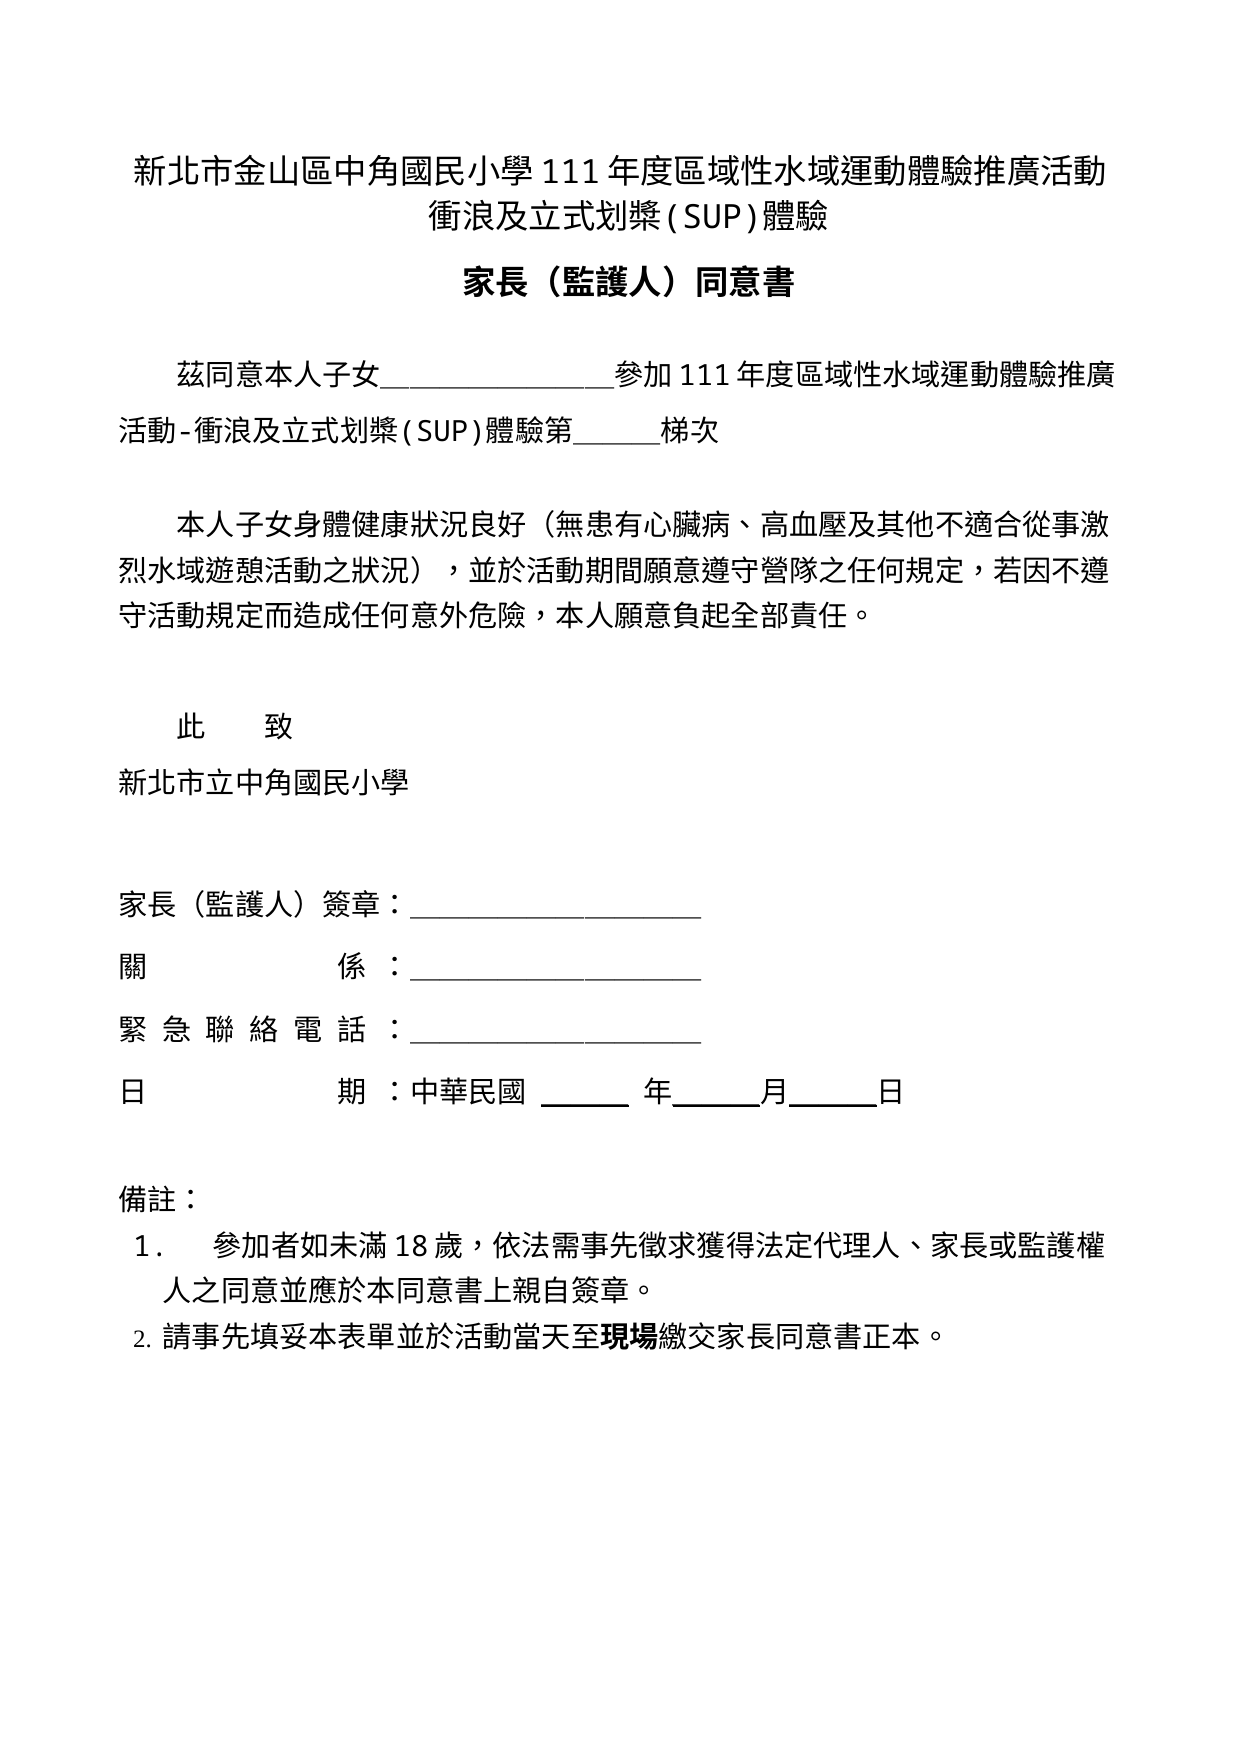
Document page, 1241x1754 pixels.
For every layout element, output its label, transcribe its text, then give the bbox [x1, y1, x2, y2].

text 衝浪及立式划槳(SUP)體驗 [118, 189, 1122, 238]
text 家長（監護人）同意書 [118, 238, 1122, 300]
text 緊 急 聯 絡 電 話 ：＿＿＿＿＿＿＿＿＿＿ [118, 986, 1122, 1048]
text 日 期 ：中華民國 ＿＿＿ 年＿＿＿月＿＿＿日 [118, 1048, 1122, 1111]
text 新北市金山區中角國民小學111年度區域性水域運動體驗推廣活動 [118, 127, 1122, 189]
text 家長（監護人）簽章：＿＿＿＿＿＿＿＿＿＿ [118, 861, 1122, 923]
list 參加者如未滿18歲，依法需事先徵求獲得法定代理人、家長或監護權人之同意並應於本同意書上親自簽章。 [133, 1219, 1122, 1311]
list 請事先填妥本表單並於活動當天至現場繳交家長同意書正本。 [133, 1311, 1122, 1357]
text 備註： [118, 1173, 1122, 1219]
text 茲同意本人子女＿＿＿＿＿＿＿＿參加111年度區域性水域運動體驗推廣活動-衝浪及立式划槳(SUP)體驗第＿＿＿梯次 [118, 340, 1122, 453]
text 本人子女身體健康狀況良好（無患有心臟病、高血壓及其他不適合從事激烈水域遊憩活動之狀況），並於活動期間願意遵守營隊之任何規定，若因不遵守活動規定而造成任何意外危險，本人願意負起全部責任。 [118, 498, 1122, 636]
text 關 係 ：＿＿＿＿＿＿＿＿＿＿ [118, 923, 1122, 986]
text 新北市立中角國民小學 [118, 748, 1122, 805]
text 此 致 [118, 692, 1122, 748]
